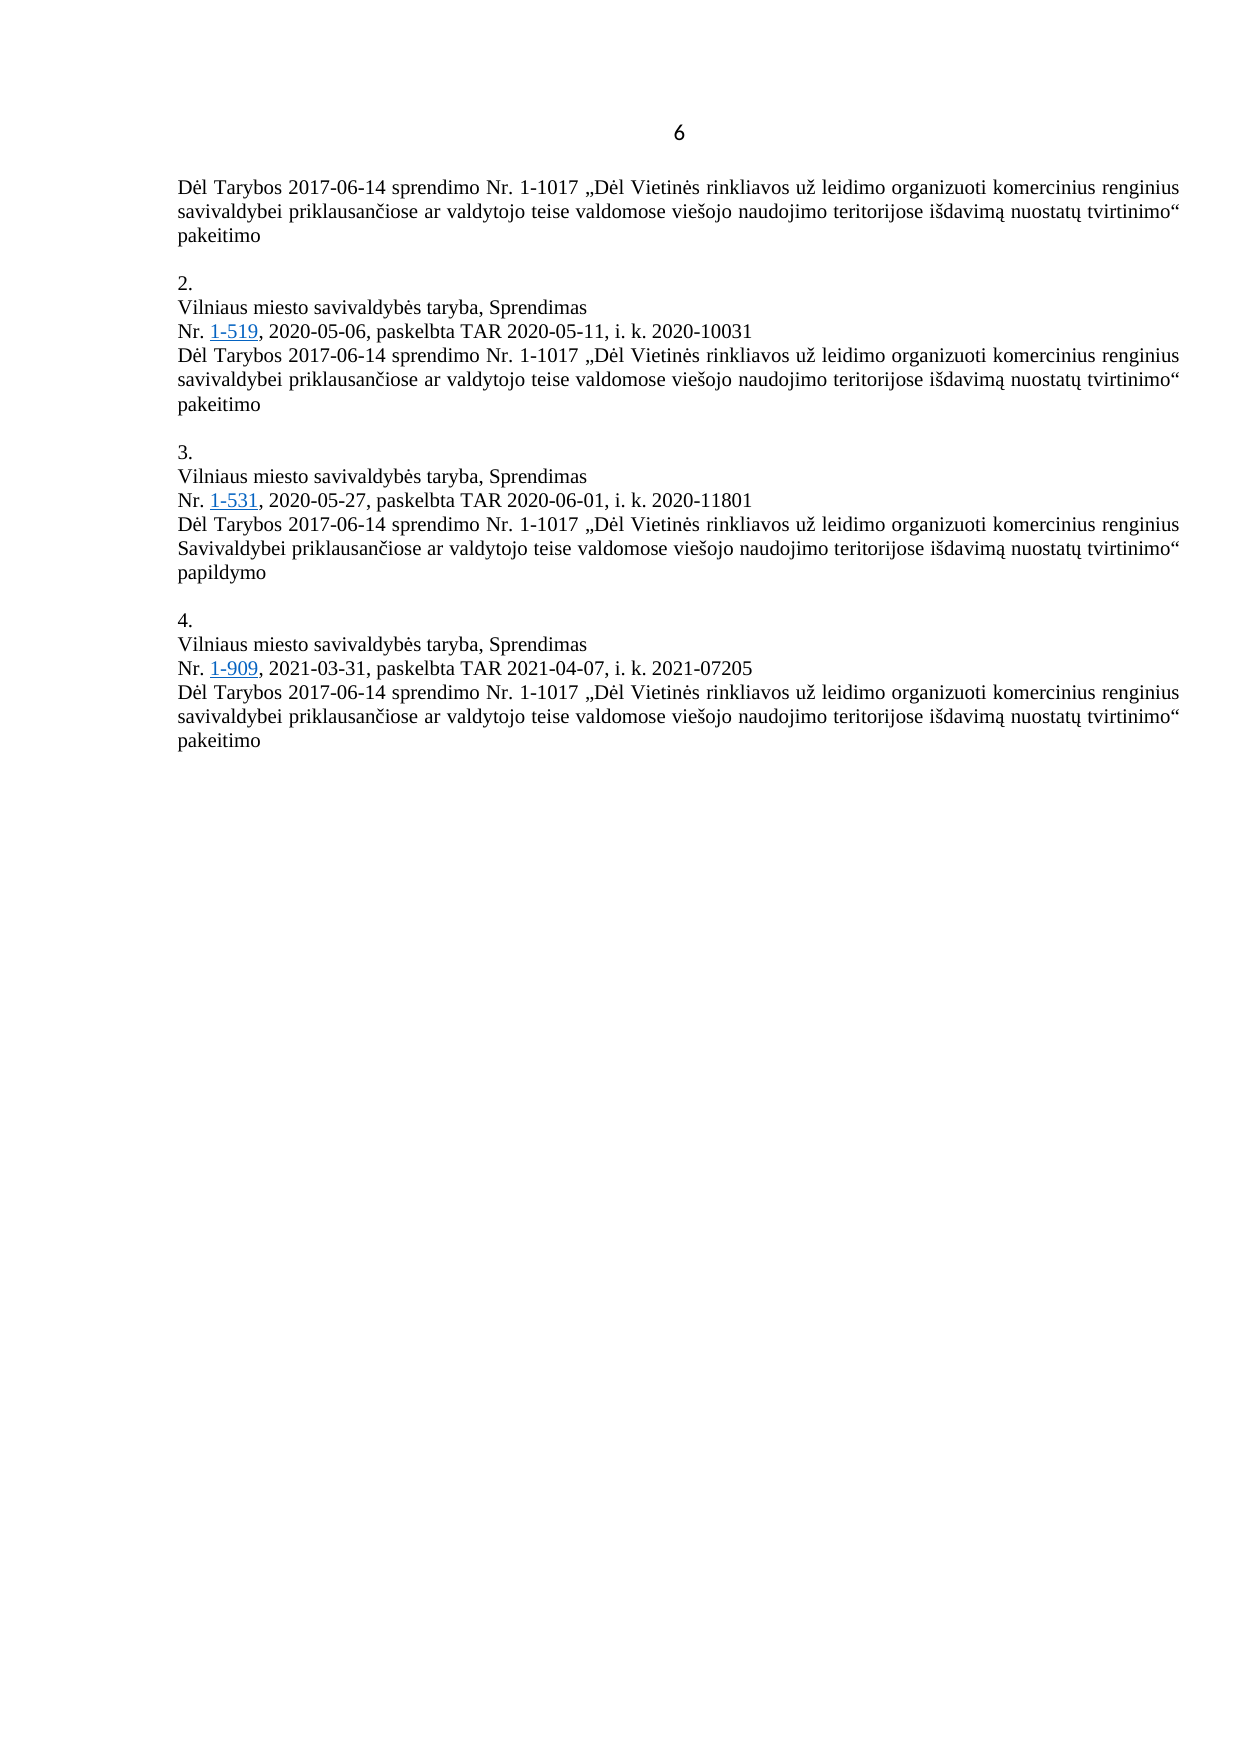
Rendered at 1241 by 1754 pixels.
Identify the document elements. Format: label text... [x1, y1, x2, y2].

text Vilniaus miesto savivaldybės taryba, Sprendimas [177, 632, 1181, 656]
text Dėl Tarybos 2017-06-14 sprendimo Nr. 1-1017 „Dėl Vietinės rinkliavos už leidimo organizuoti komercinius renginius Savivaldybei priklausančiose ar valdytojo teise valdomose viešojo naudojimo teritorijose išdavimą nuostatų tvirtinimo“ papildymo [177, 512, 1181, 584]
text Dėl Tarybos 2017-06-14 sprendimo Nr. 1-1017 „Dėl Vietinės rinkliavos už leidimo organizuoti komercinius renginius savivaldybei priklausančiose ar valdytojo teise valdomose viešojo naudojimo teritorijose išdavimą nuostatų tvirtinimo“ pakeitimo [177, 680, 1181, 752]
text Nr. 1-519, 2020-05-06, paskelbta TAR 2020-05-11, i. k. 2020-10031 [177, 319, 1181, 343]
text 3. [177, 439, 1181, 464]
text Dėl Tarybos 2017-06-14 sprendimo Nr. 1-1017 „Dėl Vietinės rinkliavos už leidimo organizuoti komercinius renginius savivaldybei priklausančiose ar valdytojo teise valdomose viešojo naudojimo teritorijose išdavimą nuostatų tvirtinimo“ pakeitimo [177, 175, 1181, 247]
text 2. [177, 271, 1181, 295]
text Vilniaus miesto savivaldybės taryba, Sprendimas [177, 464, 1181, 488]
text Vilniaus miesto savivaldybės taryba, Sprendimas [177, 295, 1181, 319]
text 4. [177, 608, 1181, 632]
text Nr. 1-531, 2020-05-27, paskelbta TAR 2020-06-01, i. k. 2020-11801 [177, 488, 1181, 512]
text Nr. 1-909, 2021-03-31, paskelbta TAR 2021-04-07, i. k. 2021-07205 [177, 656, 1181, 680]
text Dėl Tarybos 2017-06-14 sprendimo Nr. 1-1017 „Dėl Vietinės rinkliavos už leidimo organizuoti komercinius renginius savivaldybei priklausančiose ar valdytojo teise valdomose viešojo naudojimo teritorijose išdavimą nuostatų tvirtinimo“ pakeitimo [177, 343, 1181, 416]
